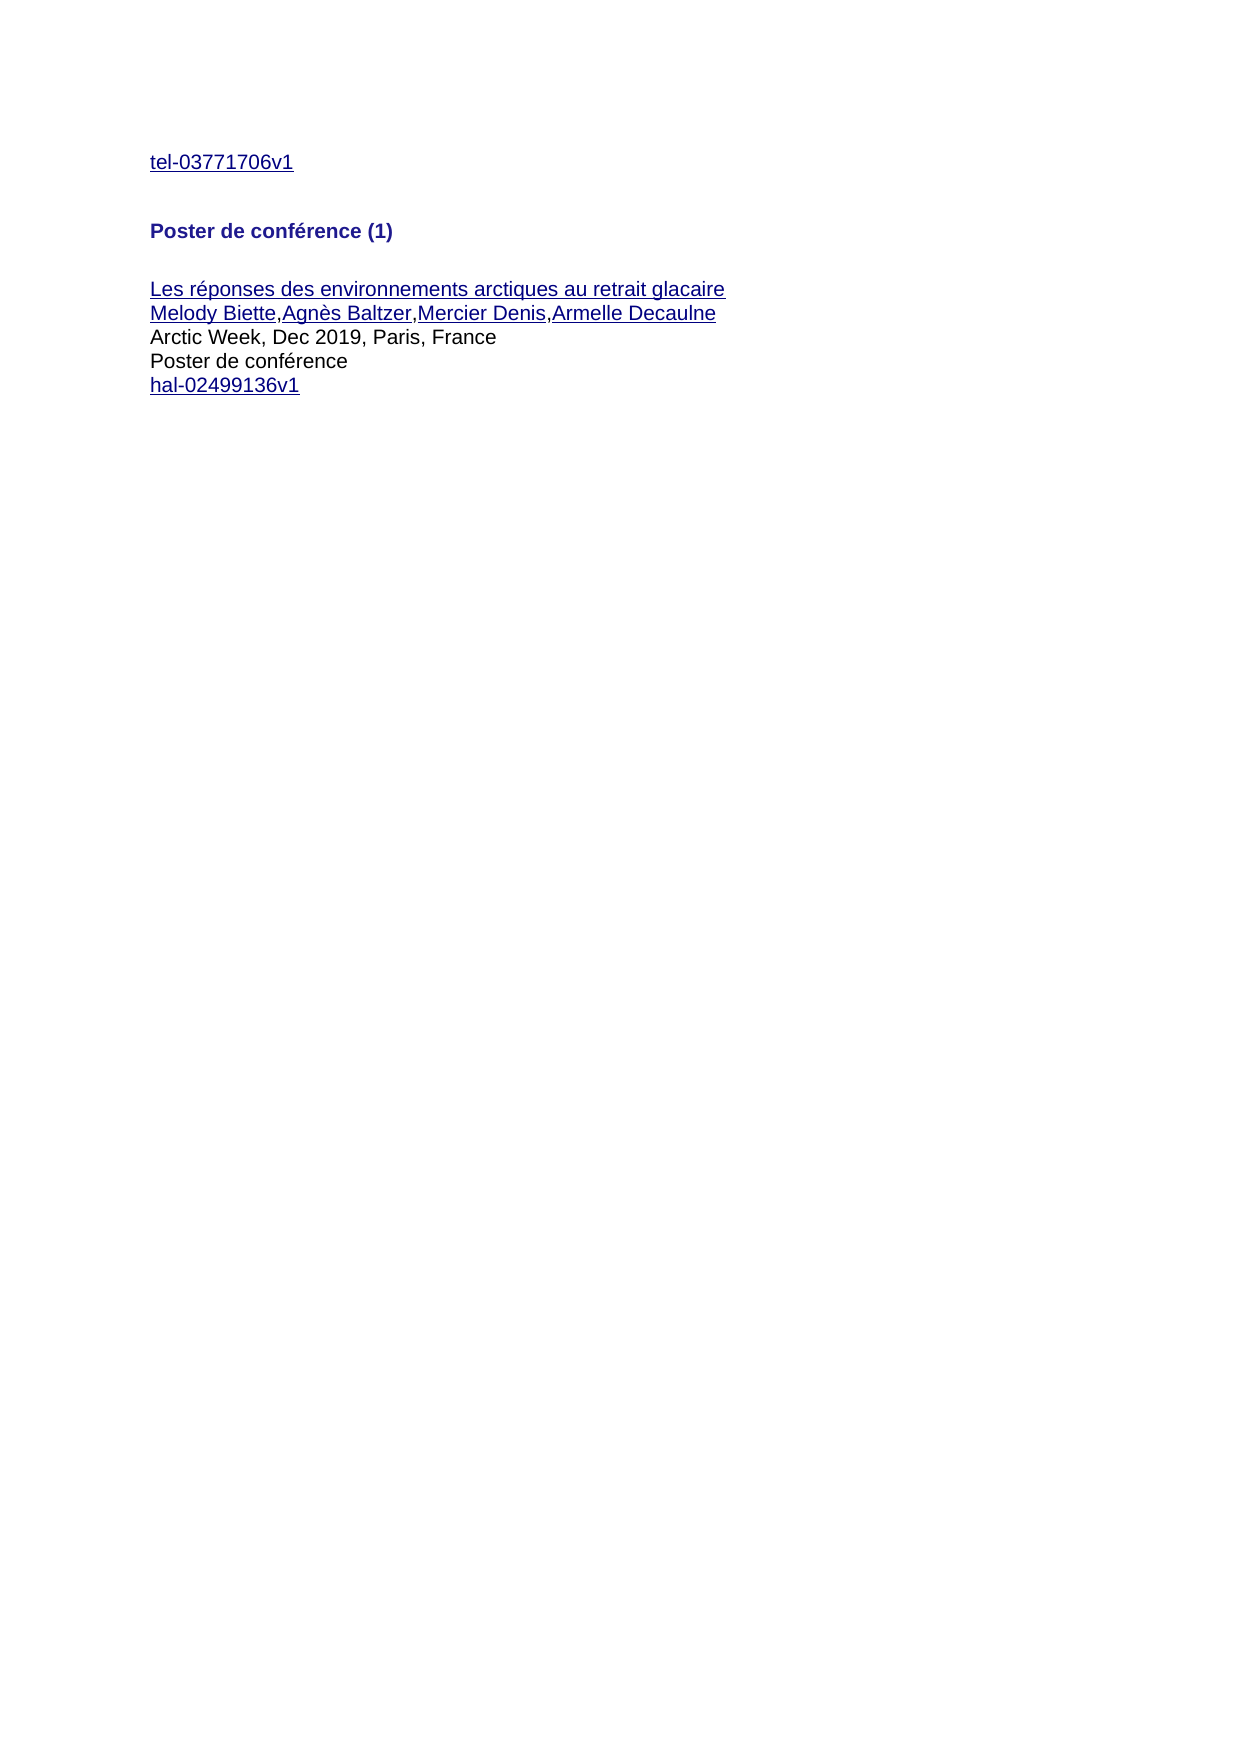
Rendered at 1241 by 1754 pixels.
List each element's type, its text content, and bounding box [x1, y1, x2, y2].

subtitle Poster de conférence (1) [150, 219, 1090, 243]
table_header tel-03771706v1 [150, 150, 1090, 174]
table_header Les réponses des environnements arctiques au retrait glacaire Melody Biette,Agnès Baltzer,Mercier Denis,Armelle Decaulne Arctic Week, Dec 2019, Paris, France Poster de conférence hal-02499136v1 [150, 277, 1090, 397]
